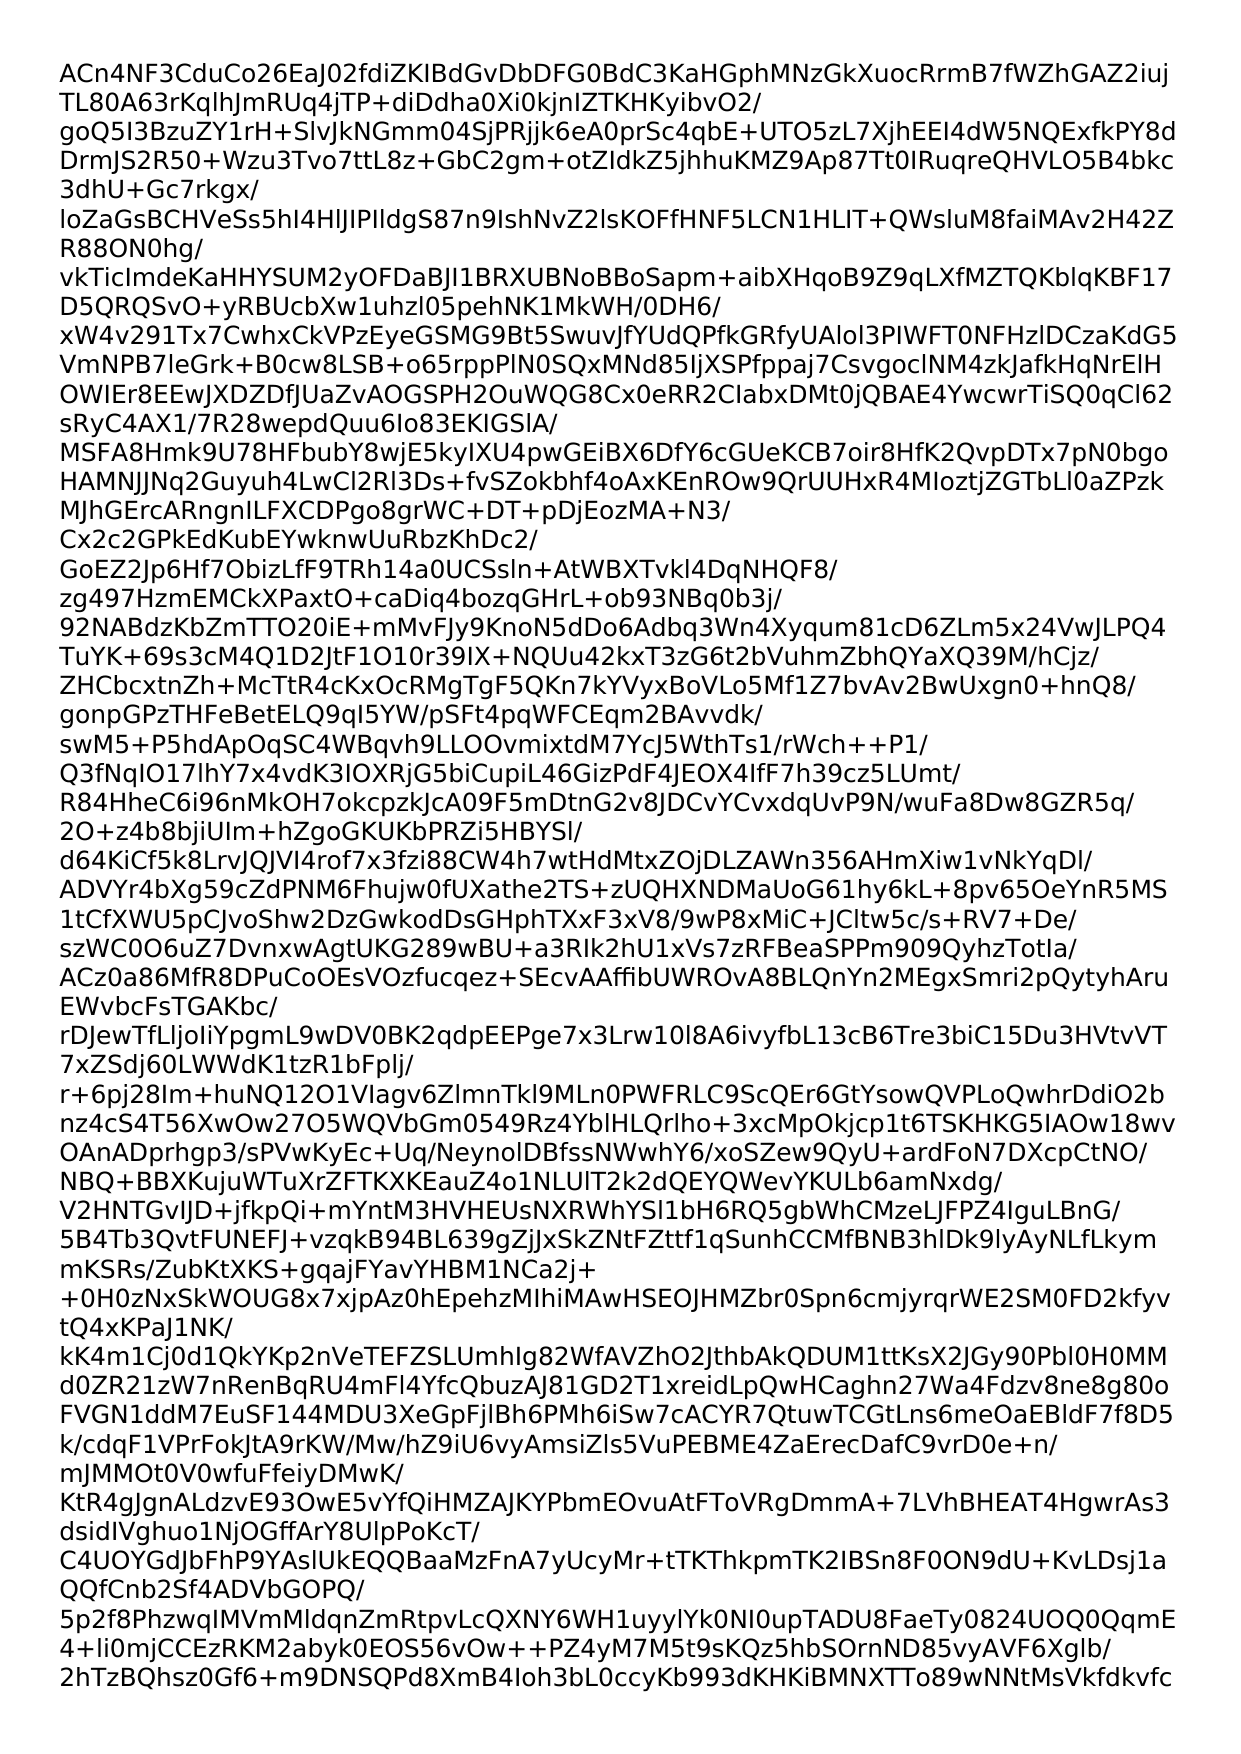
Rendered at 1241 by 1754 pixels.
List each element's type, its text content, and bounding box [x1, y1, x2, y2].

text ACn4NF3CduCo26EaJ02fdiZKIBdGvDbDFG0BdC3KaHGphMNzGkXuocRrmB7fWZhGAZ2iujTL80A63rKqlhJmRUq4jTP+diDdha0Xi0kjnIZTKHKyibvO2/goQ5I3BzuZY1rH+SlvJkNGmm04SjPRjjk6eA0prSc4qbE+UTO5zL7XjhEEI4dW5NQExfkPY8dDrmJS2R50+Wzu3Tvo7ttL8z+GbC2gm+otZIdkZ5jhhuKMZ9Ap87Tt0IRuqreQHVLO5B4bkc3dhU+Gc7rkgx/loZaGsBCHVeSs5hI4HlJIPIldgS87n9IshNvZ2lsKOFfHNF5LCN1HLIT+QWsluM8faiMAv2H42ZR88ON0hg/vkTicImdeKaHHYSUM2yOFDaBJI1BRXUBNoBBoSapm+aibXHqoB9Z9qLXfMZTQKblqKBF17D5QRQSvO+yRBUcbXw1uhzl05pehNK1MkWH/0DH6/xW4v291Tx7CwhxCkVPzEyeGSMG9Bt5SwuvJfYUdQPfkGRfyUAlol3PIWFT0NFHzlDCzaKdG5VmNPB7leGrk+B0cw8LSB+o65rppPlN0SQxMNd85IjXSPfppaj7CsvgoclNM4zkJafkHqNrElHOWIEr8EEwJXDZDfJUaZvAOGSPH2OuWQG8Cx0eRR2CIabxDMt0jQBAE4YwcwrTiSQ0qCl62sRyC4AX1/7R28wepdQuu6Io83EKIGSlA/MSFA8Hmk9U78HFbubY8wjE5kyIXU4pwGEiBX6DfY6cGUeKCB7oir8HfK2QvpDTx7pN0bgoHAMNJJNq2Guyuh4LwCl2Rl3Ds+fvSZokbhf4oAxKEnROw9QrUUHxR4MIoztjZGTbLl0aZPzkMJhGErcARngnILFXCDPgo8grWC+DT+pDjEozMA+N3/Cx2c2GPkEdKubEYwknwUuRbzKhDc2/GoEZ2Jp6Hf7ObizLfF9TRh14a0UCSsln+AtWBXTvkl4DqNHQF8/zg497HzmEMCkXPaxtO+caDiq4bozqGHrL+ob93NBq0b3j/92NABdzKbZmTTO20iE+mMvFJy9KnoN5dDo6Adbq3Wn4Xyqum81cD6ZLm5x24VwJLPQ4TuYK+69s3cM4Q1D2JtF1O10r39IX+NQUu42kxT3zG6t2bVuhmZbhQYaXQ39M/hCjz/ZHCbcxtnZh+McTtR4cKxOcRMgTgF5QKn7kYVyxBoVLo5Mf1Z7bvAv2BwUxgn0+hnQ8/gonpGPzTHFeBetELQ9qI5YW/pSFt4pqWFCEqm2BAvvdk/swM5+P5hdApOqSC4WBqvh9LLOOvmixtdM7YcJ5WthTs1/rWch++P1/Q3fNqIO17lhY7x4vdK3IOXRjG5biCupiL46GizPdF4JEOX4IfF7h39cz5LUmt/R84HheC6i96nMkOH7okcpzkJcA09F5mDtnG2v8JDCvYCvxdqUvP9N/wuFa8Dw8GZR5q/2O+z4b8bjiUIm+hZgoGKUKbPRZi5HBYSl/d64KiCf5k8LrvJQJVI4rof7x3fzi88CW4h7wtHdMtxZOjDLZAWn356AHmXiw1vNkYqDl/ADVYr4bXg59cZdPNM6Fhujw0fUXathe2TS+zUQHXNDMaUoG61hy6kL+8pv65OeYnR5MS1tCfXWU5pCJvoShw2DzGwkodDsGHphTXxF3xV8/9wP8xMiC+JCltw5c/s+RV7+De/szWC0O6uZ7DvnxwAgtUKG289wBU+a3RIk2hU1xVs7zRFBeaSPPm909QyhzTotIa/ACz0a86MfR8DPuCoOEsVOzfucqez+SEcvAAffibUWROvA8BLQnYn2MEgxSmri2pQytyhAruEWvbcFsTGAKbc/rDJewTfLljoIiYpgmL9wDV0BK2qdpEEPge7x3Lrw10l8A6ivyfbL13cB6Tre3biC15Du3HVtvVT7xZSdj60LWWdK1tzR1bFplj/r+6pj28Im+huNQ12O1VIagv6ZlmnTkl9MLn0PWFRLC9ScQEr6GtYsowQVPLoQwhrDdiO2bnz4cS4T56XwOw27O5WQVbGm0549Rz4YblHLQrlho+3xcMpOkjcp1t6TSKHKG5IAOw18wvOAnADprhgp3/sPVwKyEc+Uq/NeynolDBfssNWwhY6/xoSZew9QyU+ardFoN7DXcpCtNO/NBQ+BBXKujuWTuXrZFTKXKEauZ4o1NLUlT2k2dQEYQWevYKULb6amNxdg/V2HNTGvIJD+jfkpQi+mYntM3HVHEUsNXRWhYSl1bH6RQ5gbWhCMzeLJFPZ4IguLBnG/5B4Tb3QvtFUNEFJ+vzqkB94BL639gZjJxSkZNtFZttf1qSunhCCMfBNB3hlDk9lyAyNLfLkymmKSRs/ZubKtXKS+gqajFYavYHBM1NCa2j++0H0zNxSkWOUG8x7xjpAz0hEpehzMIhiMAwHSEOJHMZbr0Spn6cmjyrqrWE2SM0FD2kfyvtQ4xKPaJ1NK/kK4m1Cj0d1QkYKp2nVeTEFZSLUmhIg82WfAVZhO2JthbAkQDUM1ttKsX2JGy90Pbl0H0MMd0ZR21zW7nRenBqRU4mFl4YfcQbuzAJ81GD2T1xreidLpQwHCaghn27Wa4Fdzv8ne8g80oFVGN1ddM7EuSF144MDU3XeGpFjlBh6PMh6iSw7cACYR7QtuwTCGtLns6meOaEBldF7f8D5k/cdqF1VPrFokJtA9rKW/Mw/hZ9iU6vyAmsiZls5VuPEBME4ZaErecDafC9vrD0e+n/mJMMOt0V0wfuFfeiyDMwK/KtR4gJgnALdzvE93OwE5vYfQiHMZAJKYPbmEOvuAtFToVRgDmmA+7LVhBHEAT4HgwrAs3dsidIVghuo1NjOGffArY8UlpPoKcT/C4UOYGdJbFhP9YAslUkEQQBaaMzFnA7yUcyMr+tTKThkpmTK2IBSn8F0ON9dU+KvLDsj1aQQfCnb2Sf4ADVbGOPQ/5p2f8PhzwqIMVmMldqnZmRtpvLcQXNY6WH1uyylYk0NI0upTADU8FaeTy0824UOQ0QqmE4+li0mjCCEzRKM2abyk0EOS56vOw++PZ4yM7M5t9sKQz5hbSOrnND85vyAVF6Xglb/2hTzBQhsz0Gf6+m9DNSQPd8XmB4Ioh3bL0ccyKb993dKHKiBMNXTTo89wNNtMsVkfdkvfc [59, 59, 1181, 1692]
